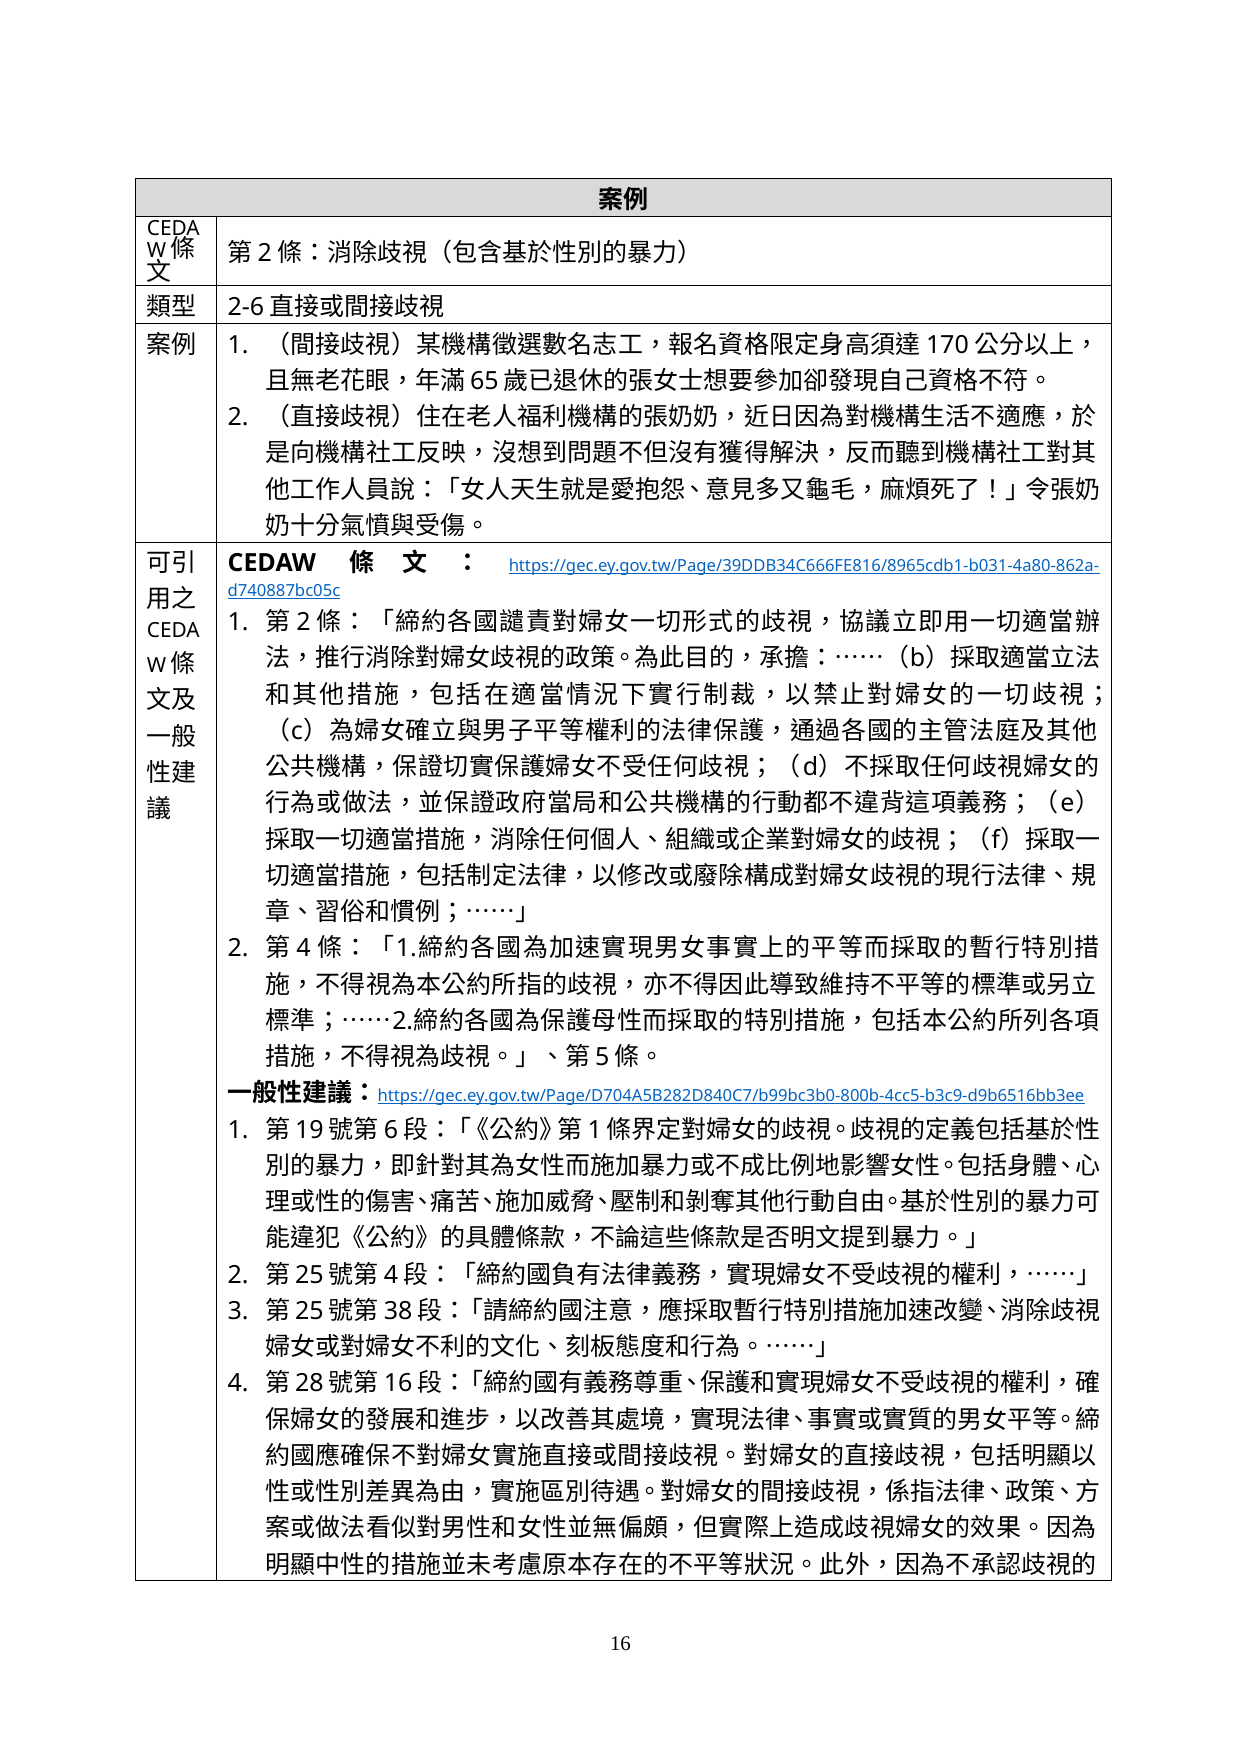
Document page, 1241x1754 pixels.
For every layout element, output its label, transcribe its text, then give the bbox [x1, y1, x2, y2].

table_cell 案例 [136, 324, 216, 542]
table_cell CEDAW條文：https://gec.ey.gov.tw/Page/39DDB34C666FE816/8965cdb1-b031-4a80-862a-d740887bc05c 第2條：「締約各國譴責對婦女一切形式的歧視，協議立即用一切適當辦法，推行消除對婦女歧視的政策。為此目的，承擔：……（b）採取適當立法和其他措施，包括在適當情況下實行制裁，以禁止對婦女的一切歧視；（c）為婦女確立與男子平等權利的法律保護，通過各國的主管法庭及其他公共機構，保證切實保護婦女不受任何歧視；（d）不採取任何歧視婦女的行為或做法，並保證政府當局和公共機構的行動都不違背這項義務；（e）採取一切適當措施，消除任何個人、組織或企業對婦女的歧視；（f）採取一切適當措施，包括制定法律，以修改或廢除構成對婦女歧視的現行法律、規章、習俗和慣例；……」 第4條：「1.締約各國為加速實現男女事實上的平等而採取的暫行特別措施，不得視為本公約所指的歧視，亦不得因此導致維持不平等的標準或另立標準；……2.締約各國為保護母性而採取的特別措施，包括本公約所列各項措施，不得視為歧視。」、第5條。 一般性建議：https://gec.ey.gov.tw/Page/D704A5B282D840C7/b99bc3b0-800b-4cc5-b3c9-d9b6516bb3ee 第19號第6段：「《公約》第1條界定對婦女的歧視。歧視的定義包括基於性別的暴力，即針對其為女性而施加暴力或不成比例地影響女性。包括身體、心理或性的傷害、痛苦、施加威脅、壓制和剝奪其他行動自由。基於性別的暴力可能違犯《公約》的具體條款，不論這些條款是否明文提到暴力。」 第25號第4段：「締約國負有法律義務，實現婦女不受歧視的權利，……」 第25號第38段：「請締約國注意，應採取暫行特別措施加速改變、消除歧視婦女或對婦女不利的文化、刻板態度和行為。……」 第28號第16段：「締約國有義務尊重、保護和實現婦女不受歧視的權利，確保婦女的發展和進步，以改善其處境，實現法律、事實或實質的男女平等。締約國應確保不對婦女實施直接或間接歧視。對婦女的直接歧視，包括明顯以性或性別差異為由，實施區別待遇。對婦女的間接歧視，係指法律、政策、方案或做法看似對男性和女性並無偏頗，但實際上造成歧視婦女的效果。因為明顯中性的措施並未考慮原本存在的不平等狀況。此外，因為不承認歧視的 [217, 543, 1111, 1580]
table_header 案例 [136, 179, 1111, 216]
table_cell 類型 [136, 286, 216, 323]
table_cell （間接歧視）某機構徵選數名志工，報名資格限定身高須達170公分以上，且無老花眼，年滿65歲已退休的張女士想要參加卻發現自己資格不符。 （直接歧視）住在老人福利機構的張奶奶，近日因為對機構生活不適應，於是向機構社工反映，沒想到問題不但沒有獲得解決，反而聽到機構社工對其他工作人員說：「女人天生就是愛抱怨、意見多又龜毛，麻煩死了！」令張奶奶十分氣憤與受傷。 [217, 324, 1111, 542]
table_cell 2-6直接或間接歧視 [217, 286, 1111, 323]
table_cell 可引用之CEDAW條文及一般性建議 [136, 543, 216, 1580]
table_cell 第2條：消除歧視（包含基於性別的暴力） [217, 217, 1111, 285]
table_cell CEDAW條文 [136, 217, 216, 285]
